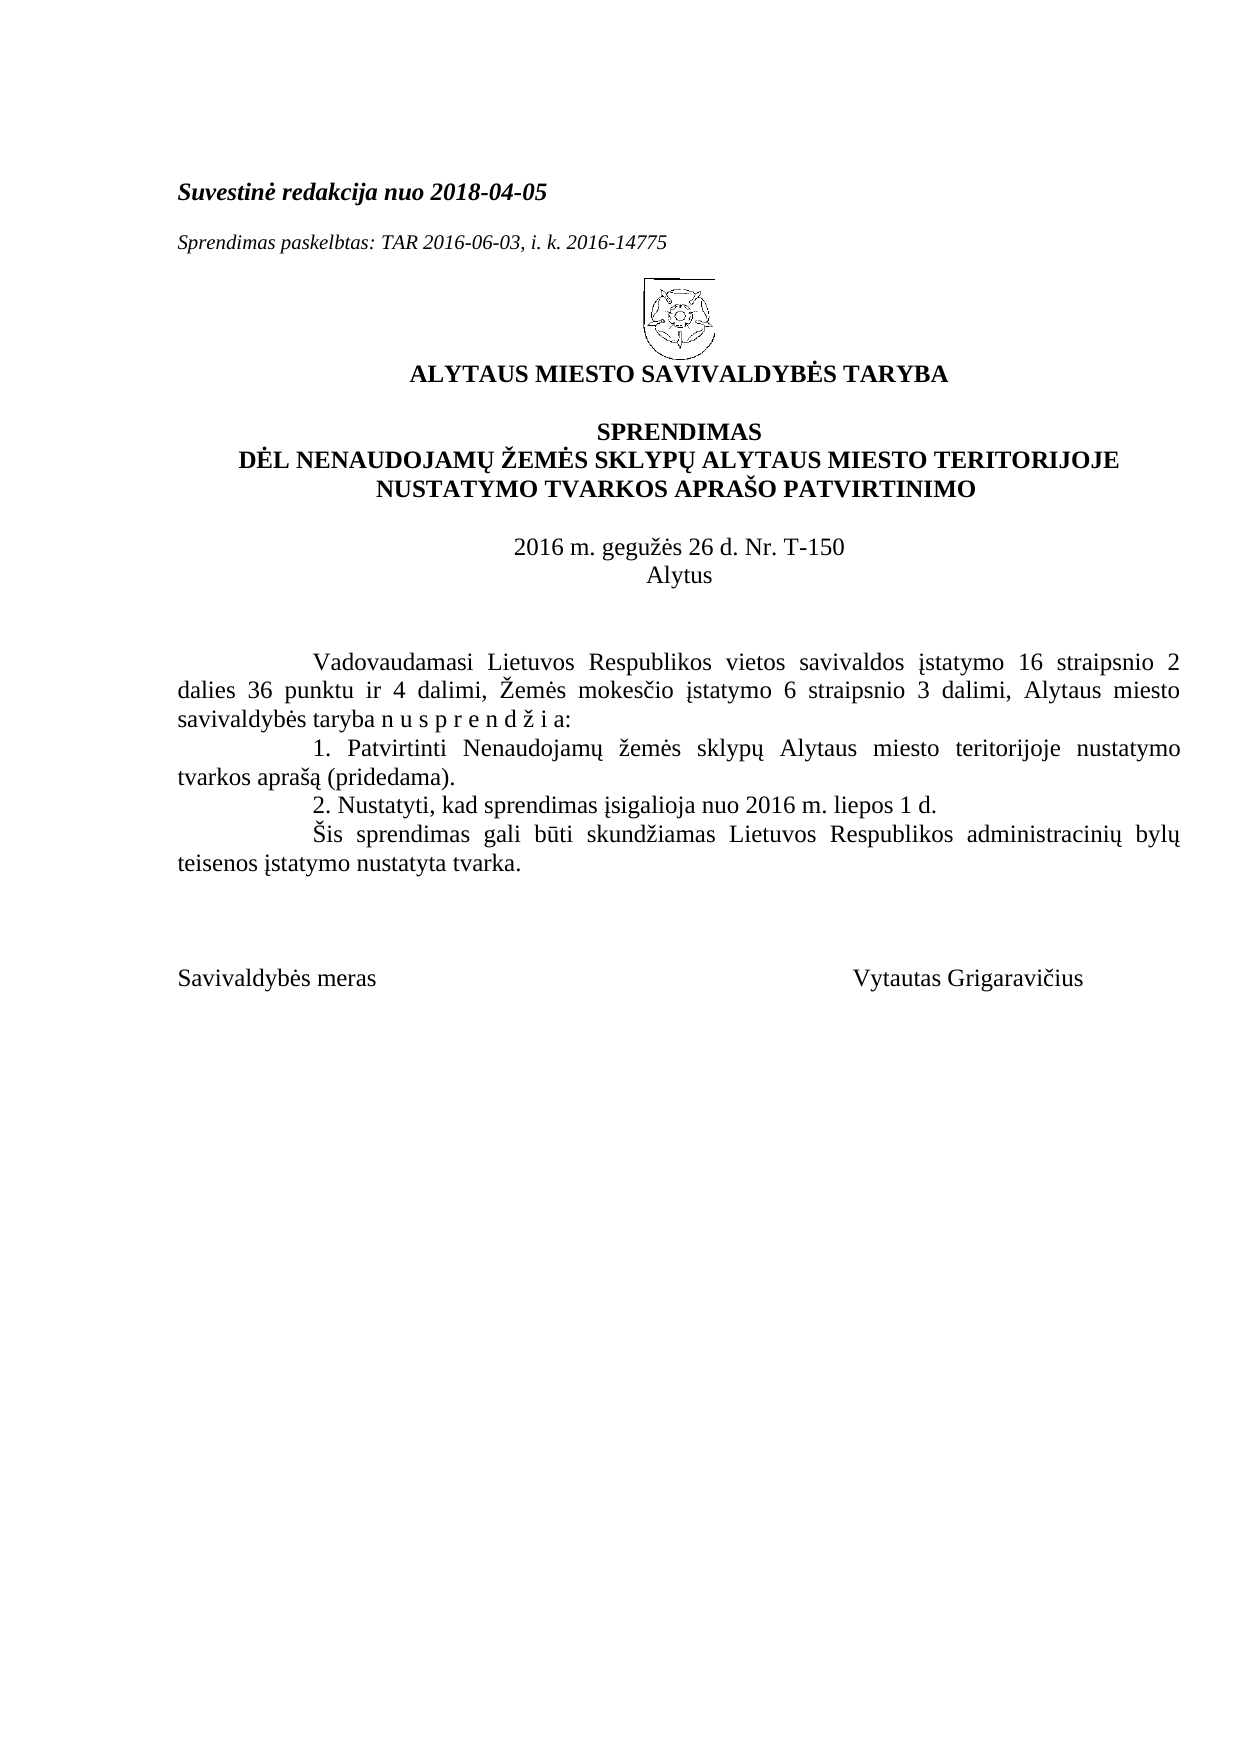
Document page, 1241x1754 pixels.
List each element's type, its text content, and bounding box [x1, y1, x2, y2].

text 2. Nustatyti, kad sprendimas įsigalioja nuo 2016 m. liepos 1 d. [177, 791, 1181, 819]
text Alytus [177, 561, 1181, 589]
text ALYTAUS MIESTO SAVIVALDYBĖS TARYBA [177, 359, 1181, 388]
text Vadovaudamasi Lietuvos Respublikos vietos savivaldos įstatymo 16 straipsnio 2 dalies 36 punktu ir 4 dalimi, Žemės mokesčio įstatymo 6 straipsnio 3 dalimi, Alytaus miesto savivaldybės taryba n u s p r e n d ž i a: [177, 647, 1181, 733]
text SPRENDIMAS [177, 417, 1181, 446]
text Šis sprendimas gali būti skundžiamas Lietuvos Respublikos administracinių bylų teisenos įstatymo nustatyta tvarka. [177, 819, 1181, 877]
text Savivaldybės meras Vytautas Grigaravičius [177, 963, 1181, 992]
text Sprendimas paskelbtas: TAR 2016-06-03, i. k. 2016-14775 [177, 230, 1181, 254]
text 2016 m. gegužės 26 d. Nr. T-150 [177, 532, 1181, 561]
text 1. Patvirtinti Nenaudojamų žemės sklypų Alytaus miesto teritorijoje nustatymo tvarkos aprašą (pridedama). [177, 733, 1181, 791]
text Suvestinė redakcija nuo 2018-04-05 [177, 177, 1181, 206]
text DĖL NENAUDOJAMŲ ŽEMĖS SKLYPŲ ALYTAUS MIESTO TERITORIJOJE NUSTATYMO TVARKOS APRAŠO PATVIRTINIMO [177, 446, 1181, 503]
